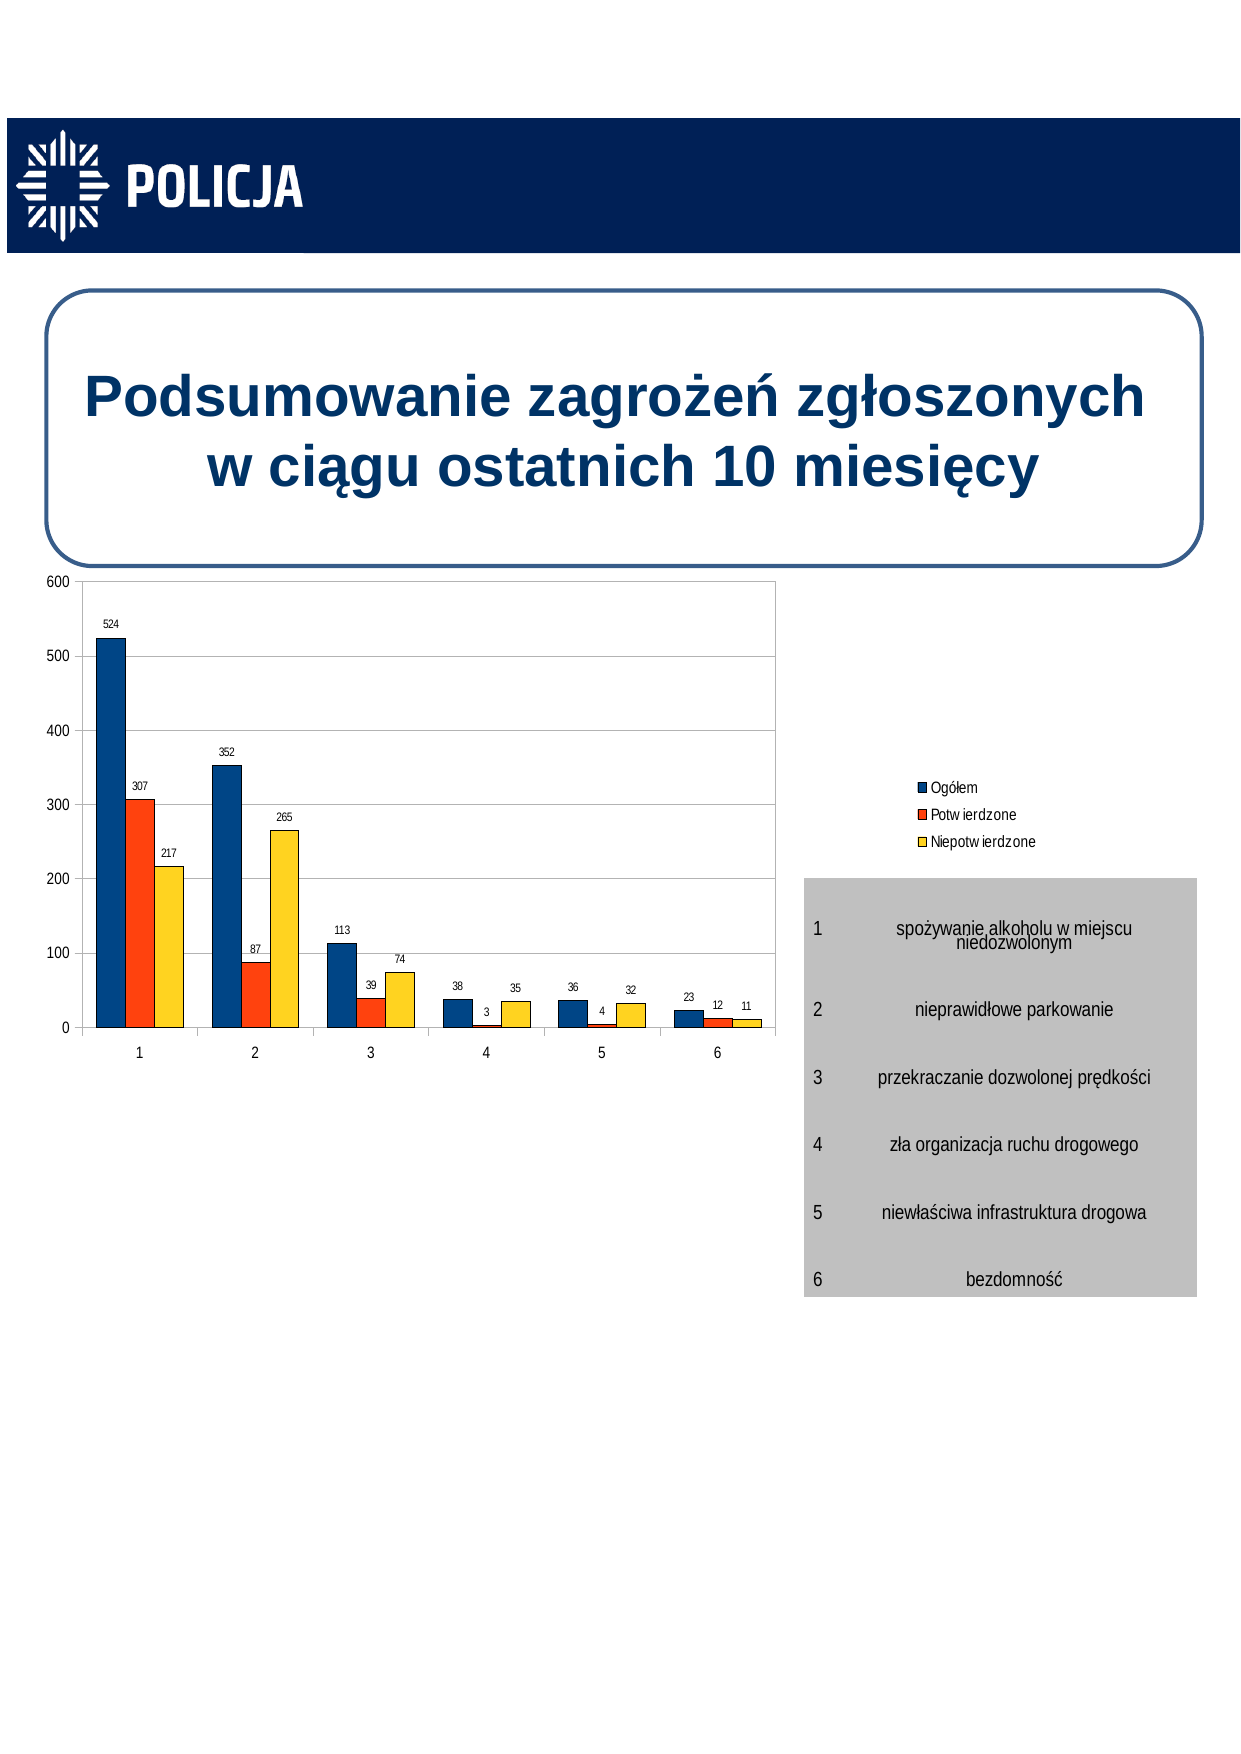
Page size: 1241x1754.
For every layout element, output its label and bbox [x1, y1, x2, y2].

picture [7, 118, 303, 253]
